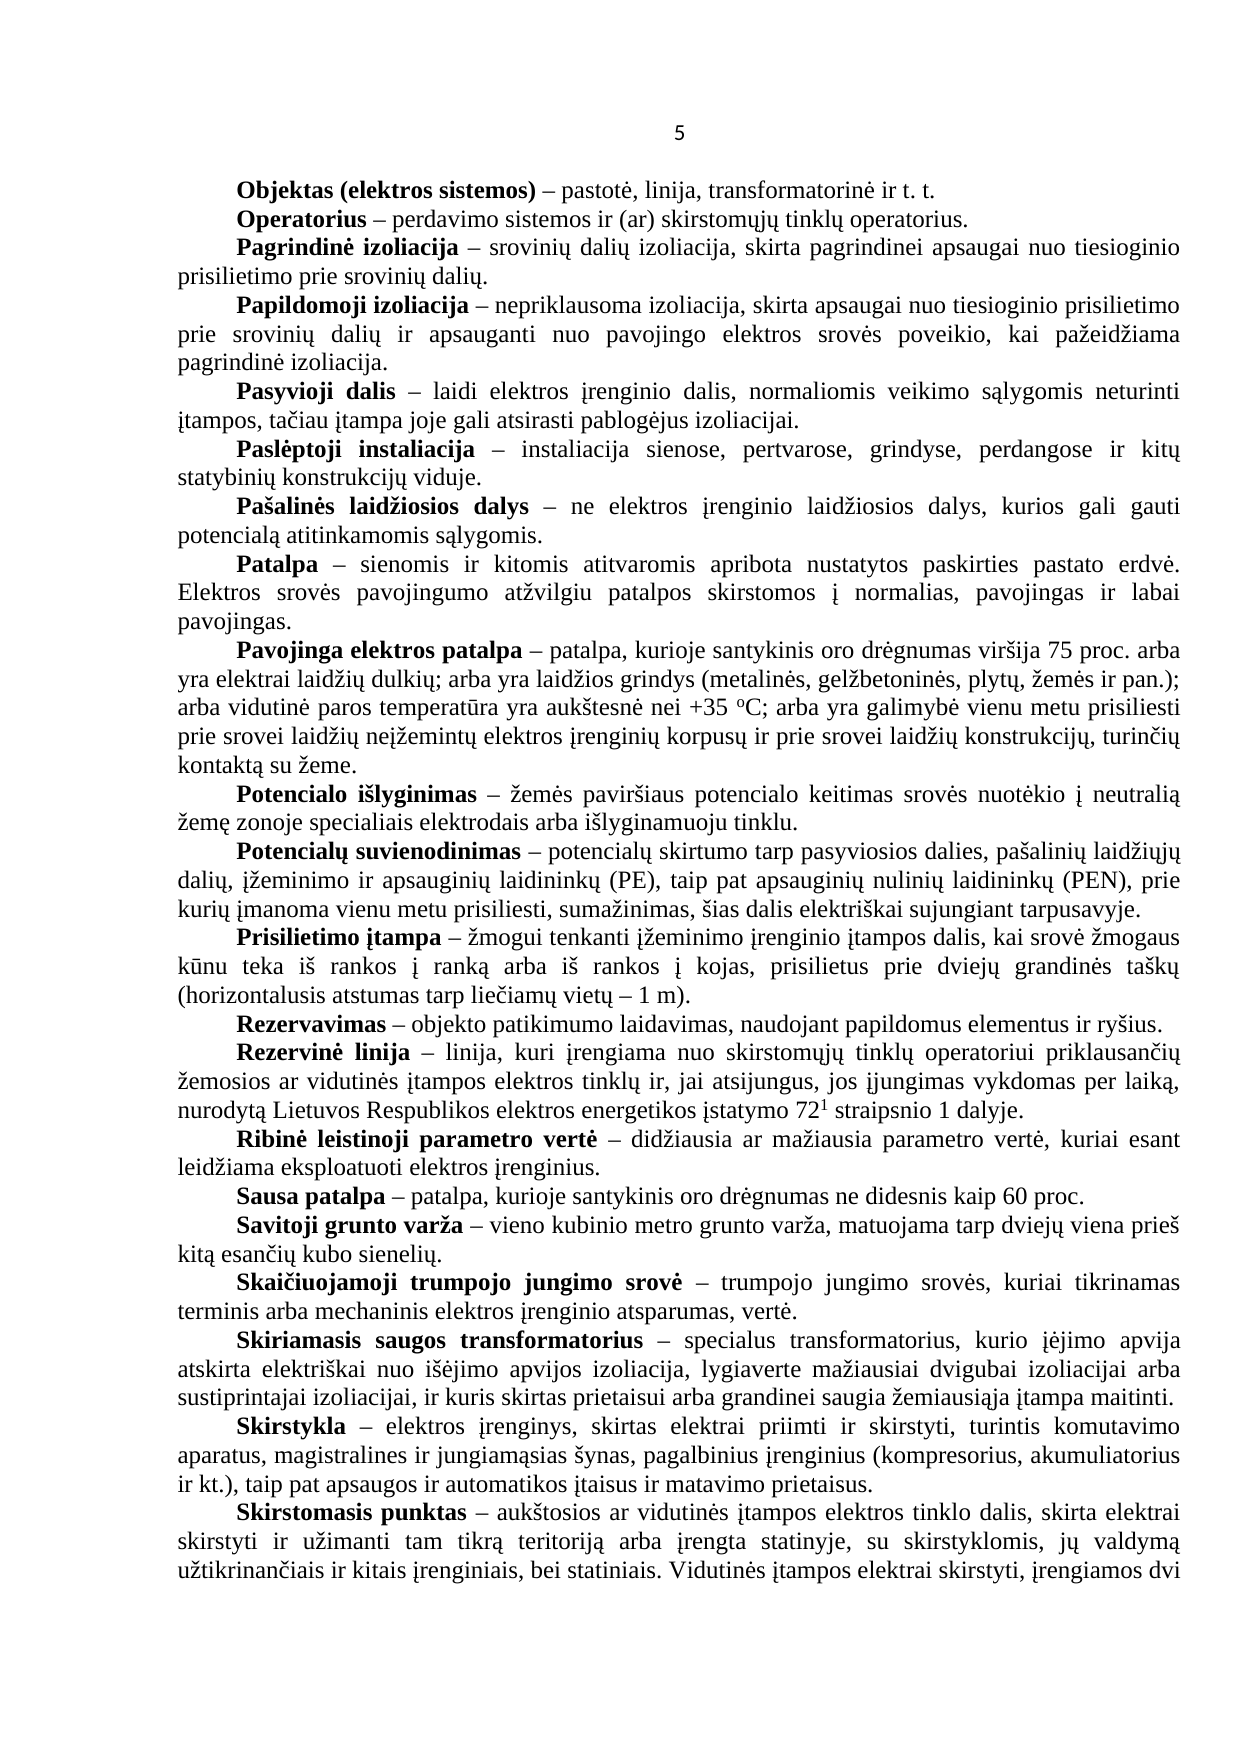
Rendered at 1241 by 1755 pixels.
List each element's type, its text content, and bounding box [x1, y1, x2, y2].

text Skaičiuojamoji trumpojo jungimo srovė – trumpojo jungimo srovės, kuriai tikrinamas terminis arba mechaninis elektros įrenginio atsparumas, vertė. [177, 1267, 1181, 1325]
text Objektas (elektros sistemos) – pastotė, linija, transformatorinė ir t. t. [177, 175, 1181, 204]
text Prisilietimo įtampa – žmogui tenkanti įžeminimo įrenginio įtampos dalis, kai srovė žmogaus kūnu teka iš rankos į ranką arba iš rankos į kojas, prisilietus prie dviejų grandinės taškų (horizontalusis atstumas tarp liečiamų vietų – 1 m). [177, 922, 1181, 1009]
text Skiriamasis saugos transformatorius – specialus transformatorius, kurio įėjimo apvija atskirta elektriškai nuo išėjimo apvijos izoliacija, lygiaverte mažiausiai dvigubai izoliacijai arba sustiprintajai izoliacijai, ir kuris skirtas prietaisui arba grandinei saugia žemiausiąja įtampa maitinti. [177, 1325, 1181, 1411]
text Pašalinės laidžiosios dalys – ne elektros įrenginio laidžiosios dalys, kurios gali gauti potencialą atitinkamomis sąlygomis. [177, 491, 1181, 549]
text Skirstykla – elektros įrenginys, skirtas elektrai priimti ir skirstyti, turintis komutavimo aparatus, magistralines ir jungiamąsias šynas, pagalbinius įrenginius (kompresorius, akumuliatorius ir kt.), taip pat apsaugos ir automatikos įtaisus ir matavimo prietaisus. [177, 1411, 1181, 1497]
text Sausa patalpa – patalpa, kurioje santykinis oro drėgnumas ne didesnis kaip 60 proc. [177, 1181, 1181, 1210]
text Savitoji grunto varža – vieno kubinio metro grunto varža, matuojama tarp dviejų viena prieš kitą esančių kubo sienelių. [177, 1210, 1181, 1267]
text Pasyvioji dalis – laidi elektros įrenginio dalis, normaliomis veikimo sąlygomis neturinti įtampos, tačiau įtampa joje gali atsirasti pablogėjus izoliacijai. [177, 376, 1181, 434]
text Papildomoji izoliacija – nepriklausoma izoliacija, skirta apsaugai nuo tiesioginio prisilietimo prie srovinių dalių ir apsauganti nuo pavojingo elektros srovės poveikio, kai pažeidžiama pagrindinė izoliacija. [177, 290, 1181, 376]
text Rezervinė linija – linija, kuri įrengiama nuo skirstomųjų tinklų operatoriui priklausančių žemosios ar vidutinės įtampos elektros tinklų ir, jai atsijungus, jos įjungimas vykdomas per laiką, nurodytą Lietuvos Respublikos elektros energetikos įstatymo 721 straipsnio 1 dalyje. [177, 1037, 1181, 1124]
text Ribinė leistinoji parametro vertė – didžiausia ar mažiausia parametro vertė, kuriai esant leidžiama eksploatuoti elektros įrenginius. [177, 1124, 1181, 1181]
text Potencialų suvienodinimas – potencialų skirtumo tarp pasyviosios dalies, pašalinių laidžiųjų dalių, įžeminimo ir apsauginių laidininkų (PE), taip pat apsauginių nulinių laidininkų (PEN), prie kurių įmanoma vienu metu prisiliesti, sumažinimas, šias dalis elektriškai sujungiant tarpusavyje. [177, 836, 1181, 922]
text Potencialo išlyginimas – žemės paviršiaus potencialo keitimas srovės nuotėkio į neutralią žemę zonoje specialiais elektrodais arba išlyginamuoju tinklu. [177, 779, 1181, 836]
text Paslėptoji instaliacija – instaliacija sienose, pertvarose, grindyse, perdangose ir kitų statybinių konstrukcijų viduje. [177, 434, 1181, 491]
text Pavojinga elektros patalpa – patalpa, kurioje santykinis oro drėgnumas viršija 75 proc. arba yra elektrai laidžių dulkių; arba yra laidžios grindys (metalinės, gelžbetoninės, plytų, žemės ir pan.); arba vidutinė paros temperatūra yra aukštesnė nei +35 oC; arba yra galimybė vienu metu prisiliesti prie srovei laidžių neįžemintų elektros įrenginių korpusų ir prie srovei laidžių konstrukcijų, turinčių kontaktą su žeme. [177, 635, 1181, 779]
text Patalpa – sienomis ir kitomis atitvaromis apribota nustatytos paskirties pastato erdvė. Elektros srovės pavojingumo atžvilgiu patalpos skirstomos į normalias, pavojingas ir labai pavojingas. [177, 549, 1181, 635]
text Skirstomasis punktas – aukštosios ar vidutinės įtampos elektros tinklo dalis, skirta elektrai skirstyti ir užimanti tam tikrą teritoriją arba įrengta statinyje, su skirstyklomis, jų valdymą užtikrinančiais ir kitais įrenginiais, bei statiniais. Vidutinės įtampos elektrai skirstyti, įrengiamos dvi [177, 1497, 1181, 1584]
text Operatorius – perdavimo sistemos ir (ar) skirstomųjų tinklų operatorius. [177, 204, 1181, 232]
text Rezervavimas – objekto patikimumo laidavimas, naudojant papildomus elementus ir ryšius. [177, 1009, 1181, 1037]
text Pagrindinė izoliacija – srovinių dalių izoliacija, skirta pagrindinei apsaugai nuo tiesioginio prisilietimo prie srovinių dalių. [177, 232, 1181, 290]
